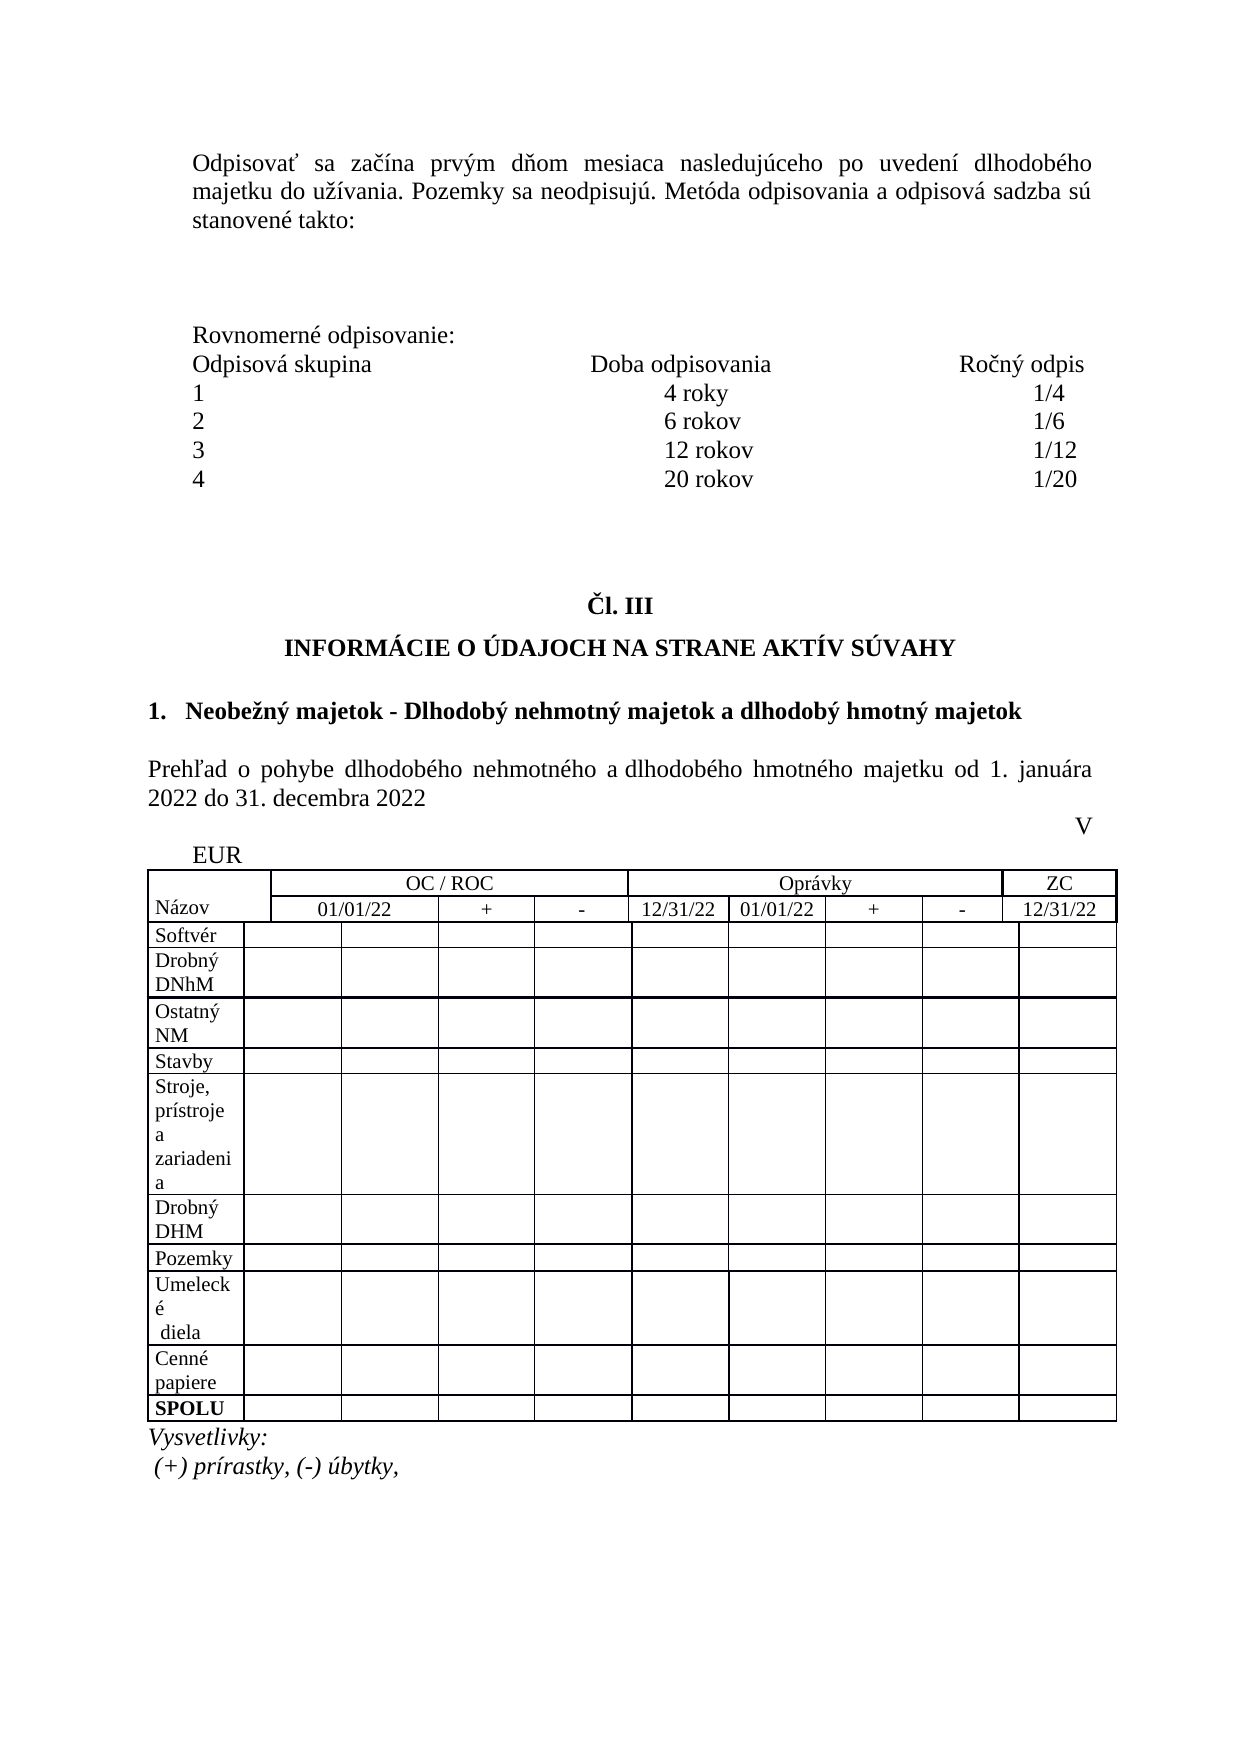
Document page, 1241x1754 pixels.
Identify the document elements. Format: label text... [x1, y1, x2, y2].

table_cell [826, 1195, 922, 1243]
table_header ZC [1004, 871, 1115, 895]
table_cell [1020, 923, 1116, 947]
table_cell [245, 1245, 341, 1269]
table_cell [729, 1074, 825, 1194]
table_cell Pozemky [149, 1245, 243, 1269]
table_cell [535, 1074, 631, 1194]
table_cell [342, 923, 438, 947]
table_cell [535, 1272, 631, 1344]
subtitle informácie o údajoch na strane aktív súvahy [148, 633, 1093, 661]
table_cell [633, 1245, 728, 1269]
table_cell [1020, 1245, 1116, 1269]
table_cell 01.01.22 [730, 897, 825, 921]
table_cell [245, 948, 341, 996]
table_cell [923, 1195, 1018, 1243]
table_cell [923, 923, 1018, 947]
table_cell [633, 999, 728, 1047]
table_cell Drobný DHM [149, 1195, 243, 1243]
table_cell [923, 1245, 1018, 1269]
table_cell [633, 1074, 728, 1194]
text V EUR [148, 811, 1093, 869]
table_cell [1020, 948, 1116, 996]
table_cell [245, 1346, 341, 1394]
table_header Oprávky [629, 871, 1001, 895]
table_cell [1020, 1346, 1116, 1394]
table_cell [826, 1346, 922, 1394]
table_cell [923, 1049, 1018, 1073]
table_cell [1020, 1396, 1116, 1420]
table_cell Umelecké diela [149, 1272, 243, 1344]
table_cell [535, 1396, 631, 1420]
table_cell [245, 1272, 341, 1344]
table_cell [342, 1074, 438, 1194]
table_cell Cenné papiere [149, 1346, 243, 1394]
table_cell [923, 999, 1018, 1047]
table_cell [633, 923, 728, 947]
table_cell [535, 1195, 631, 1243]
table_cell [826, 1396, 922, 1420]
table_cell [923, 1272, 1018, 1344]
text 3 12 rokov 1/12 [192, 435, 1093, 464]
table_cell - [923, 897, 1002, 921]
text Rovnomerné odpisovanie: [192, 320, 1093, 349]
text Odpisovať sa začína prvým dňom mesiaca nasledujúceho po uvedení dlhodobého majetku do užívania. Pozemky sa neodpisujú. Metóda odpisovania a odpisová sadzba sú stanovené takto: [192, 148, 1093, 234]
table_cell [1020, 1074, 1116, 1194]
table_cell [923, 1396, 1018, 1420]
table_cell [439, 948, 534, 996]
table_cell [342, 948, 438, 996]
table_cell [439, 1245, 534, 1269]
table_cell [729, 999, 825, 1047]
table_cell + [439, 897, 534, 921]
table_cell [535, 999, 631, 1047]
table_cell [729, 1195, 825, 1243]
table_cell [439, 999, 534, 1047]
table_cell [729, 948, 825, 996]
table_cell [826, 1074, 922, 1194]
table_cell [633, 1396, 728, 1420]
table_cell [1020, 999, 1116, 1047]
table_cell [439, 1346, 534, 1394]
table_cell [245, 999, 341, 1047]
table_cell [439, 1074, 534, 1194]
table_cell [439, 1272, 534, 1344]
table_cell [1020, 1195, 1116, 1243]
table_cell [729, 1245, 825, 1269]
table_cell [633, 1049, 728, 1073]
table_cell [245, 923, 341, 947]
table_cell Ostatný NM [149, 999, 243, 1047]
subtitle Čl. III [148, 591, 1093, 620]
table_cell [826, 1245, 922, 1269]
table_cell [730, 1396, 825, 1420]
table_cell [245, 1074, 341, 1194]
table_cell [439, 1195, 534, 1243]
table_cell [729, 1049, 825, 1073]
table_cell [730, 1272, 825, 1344]
table_cell [633, 1346, 728, 1394]
subtitle Neobežný majetok - Dlhodobý nehmotný majetok a dlhodobý hmotný majetok [148, 696, 1093, 725]
table_header Názov [149, 871, 270, 921]
table_cell [826, 948, 922, 996]
table_cell [535, 923, 631, 947]
table_cell [535, 1346, 631, 1394]
table_cell [245, 1195, 341, 1243]
table_cell Stavby [149, 1049, 243, 1073]
table_cell [1020, 1272, 1116, 1344]
table_cell [633, 1195, 728, 1243]
table_cell [826, 999, 922, 1047]
table_cell [633, 1272, 728, 1344]
text Prehľad o pohybe dlhodobého nehmotného a dlhodobého hmotného majetku od 1. januára 2022 do 31. decembra 2022 [148, 754, 1093, 811]
text (+) prírastky, (-) úbytky, [148, 1451, 1093, 1480]
table_cell Softvér [149, 923, 243, 947]
table_cell [826, 923, 922, 947]
table_cell [439, 1049, 534, 1073]
table_cell [826, 1272, 922, 1344]
table_cell [729, 923, 825, 947]
table_cell [535, 1049, 631, 1073]
text 2 6 rokov 1/6 [192, 406, 1093, 435]
table_cell [245, 1396, 341, 1420]
text Odpisová skupina Doba odpisovania Ročný odpis [192, 349, 1093, 378]
table_cell [342, 1396, 438, 1420]
table_cell [245, 1049, 341, 1073]
table_cell [342, 999, 438, 1047]
table_cell Drobný DNhM [149, 948, 243, 996]
table_cell Stroje, prístroje a zariadenia [149, 1074, 243, 1194]
table_cell 01.01.22 [272, 897, 438, 921]
table_cell [342, 1346, 438, 1394]
table_cell 31.12.22 [629, 897, 728, 921]
table_cell [342, 1049, 438, 1073]
table_cell [439, 923, 534, 947]
table_cell [923, 948, 1018, 996]
text 1 4 roky 1/4 [192, 378, 1093, 406]
table_cell [342, 1195, 438, 1243]
table_cell [342, 1245, 438, 1269]
table_cell [535, 948, 631, 996]
table_cell [535, 1245, 631, 1269]
table_cell - [535, 897, 628, 921]
table_cell + [826, 897, 922, 921]
table_cell [1020, 1049, 1116, 1073]
table_cell 31.12.22 [1003, 897, 1115, 921]
table_cell [826, 1049, 922, 1073]
text 4 20 rokov 1/20 [192, 464, 1093, 493]
table_cell [923, 1346, 1018, 1394]
table_cell [439, 1396, 534, 1420]
table_cell [342, 1272, 438, 1344]
table_header OC / ROC [272, 871, 627, 895]
table_cell [633, 948, 728, 996]
table_cell SPOLU [149, 1396, 243, 1420]
table_cell [730, 1346, 825, 1394]
table_cell [923, 1074, 1018, 1194]
text Vysvetlivky: [148, 1422, 1093, 1451]
